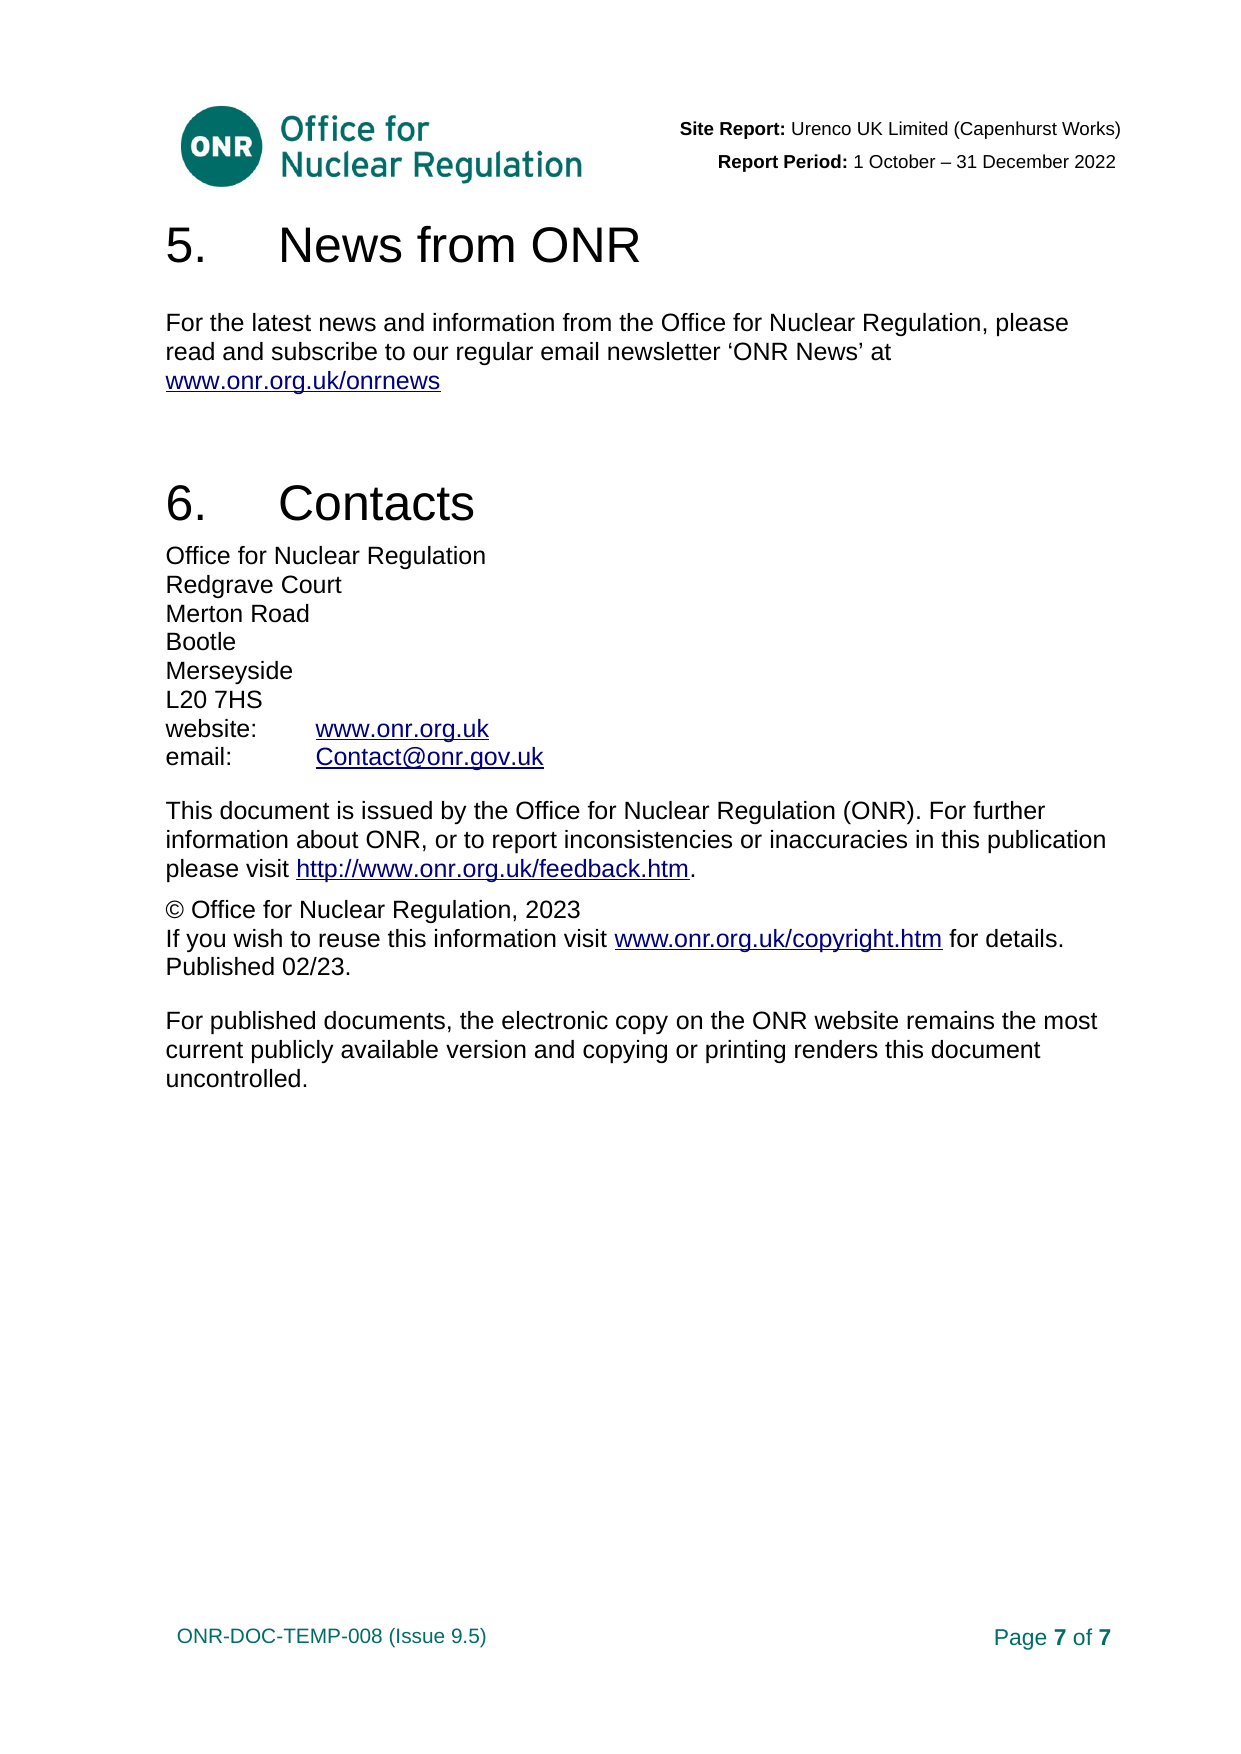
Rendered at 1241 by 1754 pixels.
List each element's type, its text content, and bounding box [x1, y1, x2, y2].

text L20 7HS [165, 685, 1122, 713]
text Office for Nuclear Regulation [165, 541, 1122, 570]
text © Office for Nuclear Regulation, 2023 [165, 895, 1122, 923]
text Merseyside [165, 656, 1122, 685]
text Merton Road [165, 598, 1122, 627]
text website: www.onr.org.uk [165, 713, 1122, 742]
subtitle News from ONR [165, 215, 1122, 273]
text Bootle [165, 627, 1122, 656]
text For the latest news and information from the Office for Nuclear Regulation, please read and subscribe to our regular email newsletter ‘ONR News’ at www.onr.org.uk/onrnews [165, 308, 1122, 394]
text If you wish to reuse this information visit www.onr.org.uk/copyright.htm for details. [165, 923, 1122, 952]
text email: Contact@onr.gov.uk [165, 742, 1122, 771]
text This document is issued by the Office for Nuclear Regulation (ONR). For further information about ONR, or to report inconsistencies or inaccuracies in this publication please visit http://www.onr.org.uk/feedback.htm. [165, 796, 1122, 882]
subtitle Contacts [165, 473, 1122, 531]
text For published documents, the electronic copy on the ONR website remains the most current publicly available version and copying or printing renders this document uncontrolled. [165, 1006, 1122, 1092]
text Published 02/23. [165, 952, 1122, 981]
text Redgrave Court [165, 570, 1122, 598]
